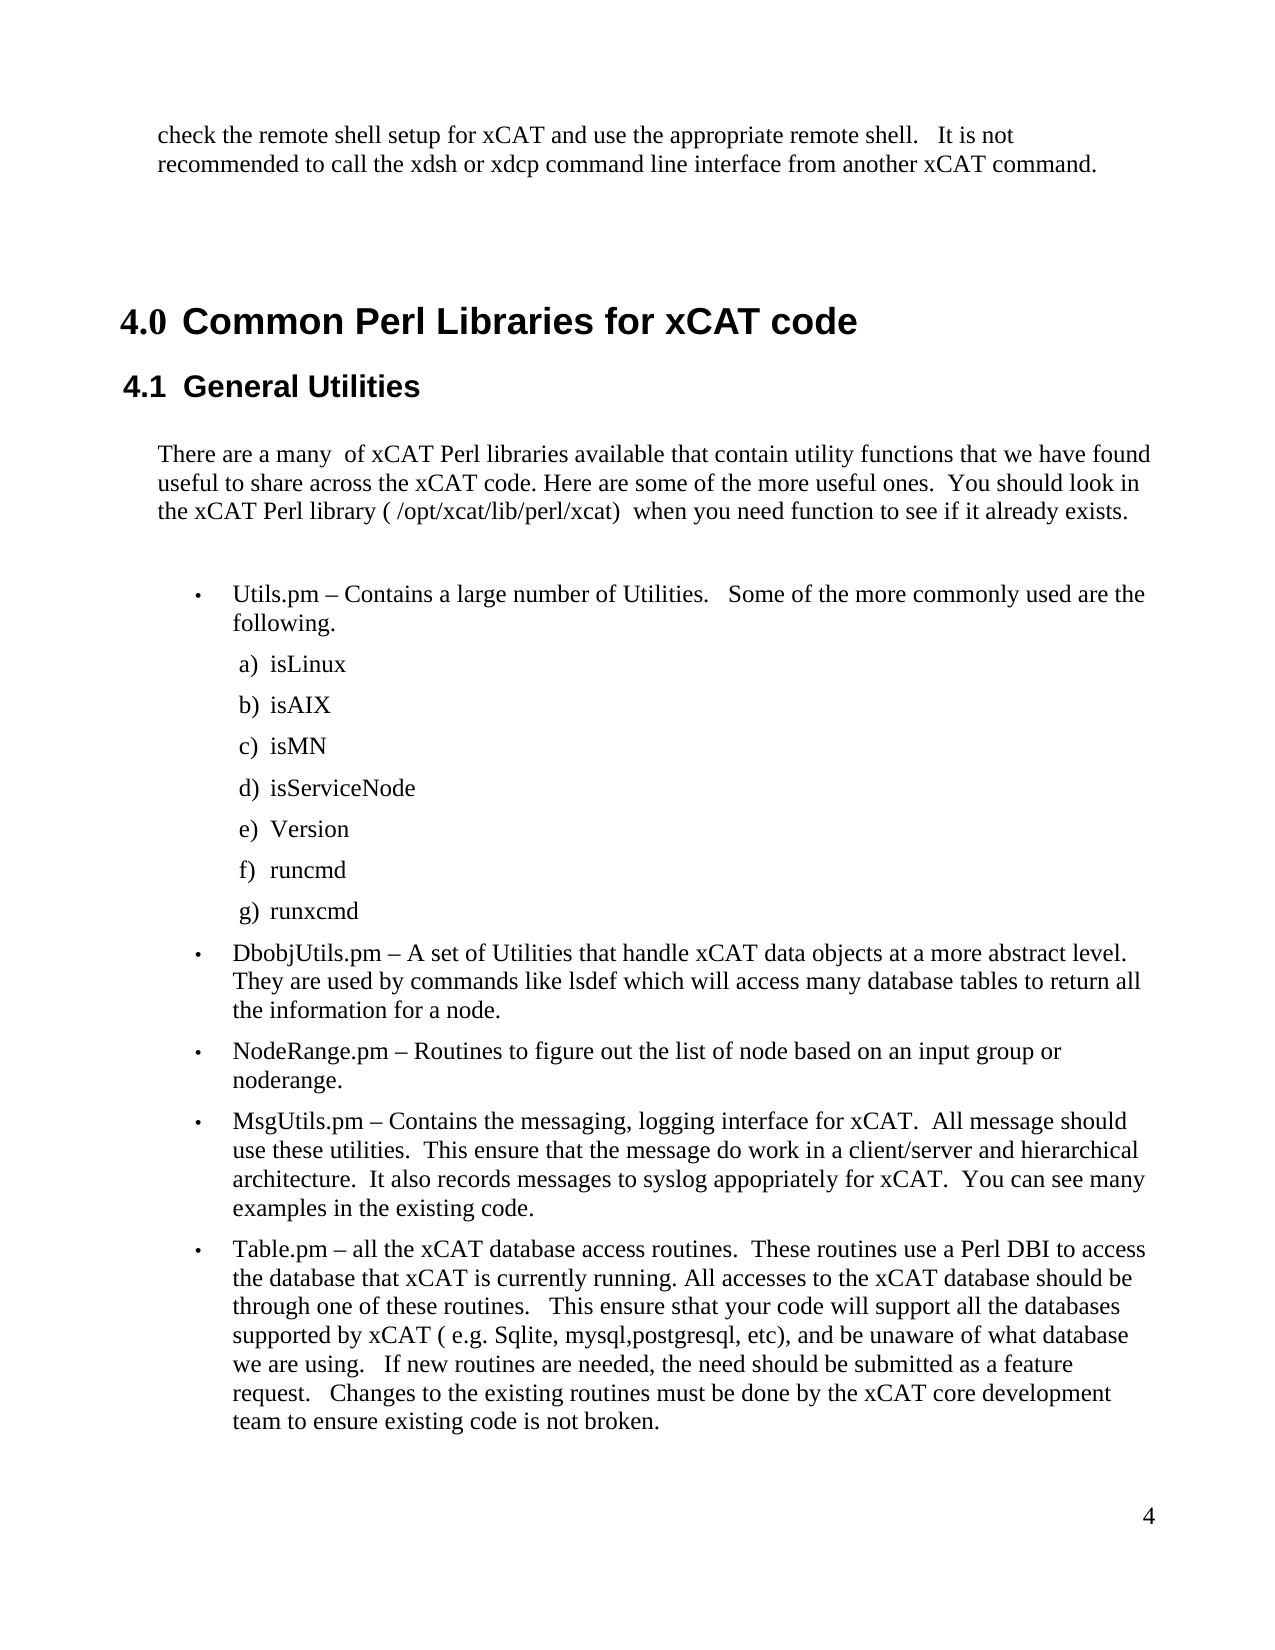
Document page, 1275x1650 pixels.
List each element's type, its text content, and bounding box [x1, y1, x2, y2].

list runxcmd [232, 896, 1155, 925]
list runcmd [232, 855, 1155, 884]
list MsgUtils.pm – Contains the messaging, logging interface for xCAT. All message should use these utilities. This ensure that the message do work in a client/server and hierarchical architecture. It also records messages to syslog appopriately for xCAT. You can see many examples in the existing code. [195, 1106, 1155, 1221]
list Table.pm – all the xCAT database access routines. These routines use a Perl DBI to access the database that xCAT is currently running. All accesses to the xCAT database should be through one of these routines. This ensure sthat your code will support all the databases supported by xCAT ( e.g. Sqlite, mysql,postgresql, etc), and be unaware of what database we are using. If new routines are needed, the need should be submitted as a feature request. Changes to the existing routines must be done by the xCAT core development team to ensure existing code is not broken. [195, 1234, 1155, 1435]
list Version [232, 814, 1155, 843]
subtitle Common Perl Libraries for xCAT code [120, 299, 1155, 343]
list isLinux [232, 649, 1155, 678]
list DbobjUtils.pm – A set of Utilities that handle xCAT data objects at a more abstract level. They are used by commands like lsdef which will access many database tables to return all the information for a node. [195, 938, 1155, 1024]
list isMN [232, 731, 1155, 760]
text check the remote shell setup for xCAT and use the appropriate remote shell. It is not recommended to call the xdsh or xdcp command line interface from another xCAT command. [157, 120, 1155, 177]
text There are a many of xCAT Perl libraries available that contain utility functions that we have found useful to share across the xCAT code. Here are some of the more useful ones. You should look in the xCAT Perl library ( /opt/xcat/lib/perl/xcat) when you need function to see if it already exists. [157, 439, 1155, 525]
list Utils.pm – Contains a large number of Utilities. Some of the more commonly used are the following. [195, 579, 1155, 636]
subtitle General Utilities [123, 368, 1155, 404]
list isServiceNode [232, 773, 1155, 801]
list isAIX [232, 690, 1155, 719]
list NodeRange.pm – Routines to figure out the list of node based on an input group or noderange. [195, 1036, 1155, 1094]
